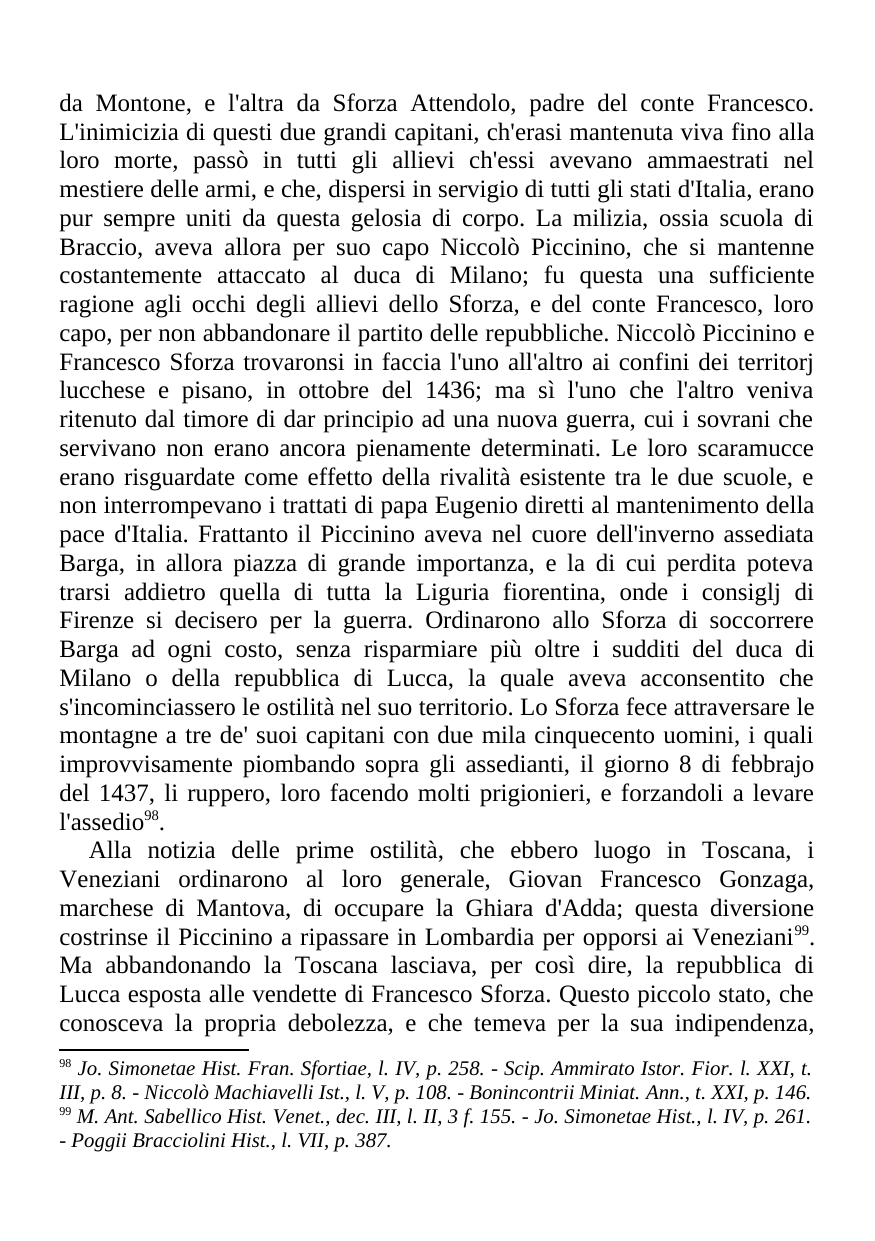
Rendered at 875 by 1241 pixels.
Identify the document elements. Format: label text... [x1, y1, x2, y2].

text da Montone, e l'altra da Sforza Attendolo, padre del conte Francesco. L'inimicizia di questi due grandi capitani, ch'erasi mantenuta viva fino alla loro morte, passò in tutti gli allievi ch'essi avevano ammaestrati nel mestiere delle armi, e che, dispersi in servigio di tutti gli stati d'Italia, erano pur sempre uniti da questa gelosia di corpo. La milizia, ossia scuola di Braccio, aveva allora per suo capo Niccolò Piccinino, che si mantenne costantemente attaccato al duca di Milano; fu questa una sufficiente ragione agli occhi degli allievi dello Sforza, e del conte Francesco, loro capo, per non abbandonare il partito delle repubbliche. Niccolò Piccinino e Francesco Sforza trovaronsi in faccia l'uno all'altro ai confini dei territorj lucchese e pisano, in ottobre del 1436; ma sì l'uno che l'altro veniva ritenuto dal timore di dar principio ad una nuova guerra, cui i sovrani che servivano non erano ancora pienamente determinati. Le loro scaramucce erano risguardate come effetto della rivalità esistente tra le due scuole, e non interrompevano i trattati di papa Eugenio diretti al mantenimento della pace d'Italia. Frattanto il Piccinino aveva nel cuore dell'inverno assediata Barga, in allora piazza di grande importanza, e la di cui perdita poteva trarsi addietro quella di tutta la Liguria fiorentina, onde i consiglj di Firenze si decisero per la guerra. Ordinarono allo Sforza di soccorrere Barga ad ogni costo, senza risparmiare più oltre i sudditi del duca di Milano o della repubblica di Lucca, la quale aveva acconsentito che s'incominciassero le ostilità nel suo territorio. Lo Sforza fece attraversare le montagne a tre de' suoi capitani con due mila cinquecento uomini, i quali improvvisamente piombando sopra gli assedianti, il giorno 8 di febbrajo del 1437, li ruppero, loro facendo molti prigionieri, e forzandoli a levare l'assedio. [59, 88, 815, 835]
text Jo. Simonetae Hist. Fran. Sfortiae, l. IV, p. 258. - Scip. Ammirato Istor. Fior. l. XXI, t. III, p. 8. - Niccolò Machiavelli Ist., l. V, p. 108. - Bonincontrii Miniat. Ann., t. XXI, p. 146. [59, 1056, 815, 1104]
text M. Ant. Sabellico Hist. Venet., dec. III, l. II, 3 f. 155. - Jo. Simonetae Hist., l. IV, p. 261. - Poggii Bracciolini Hist., l. VII, p. 387. [59, 1104, 815, 1152]
text Alla notizia delle prime ostilità, che ebbero luogo in Toscana, i Veneziani ordinarono al loro generale, Giovan Francesco Gonzaga, marchese di Mantova, di occupare la Ghiara d'Adda; questa diversione costrinse il Piccinino a ripassare in Lombardia per opporsi ai Veneziani. Ma abbandonando la Toscana lasciava, per così dire, la repubblica di Lucca esposta alle vendette di Francesco Sforza. Questo piccolo stato, che conosceva la propria debolezza, e che temeva per la sua indipendenza, [59, 835, 815, 1037]
